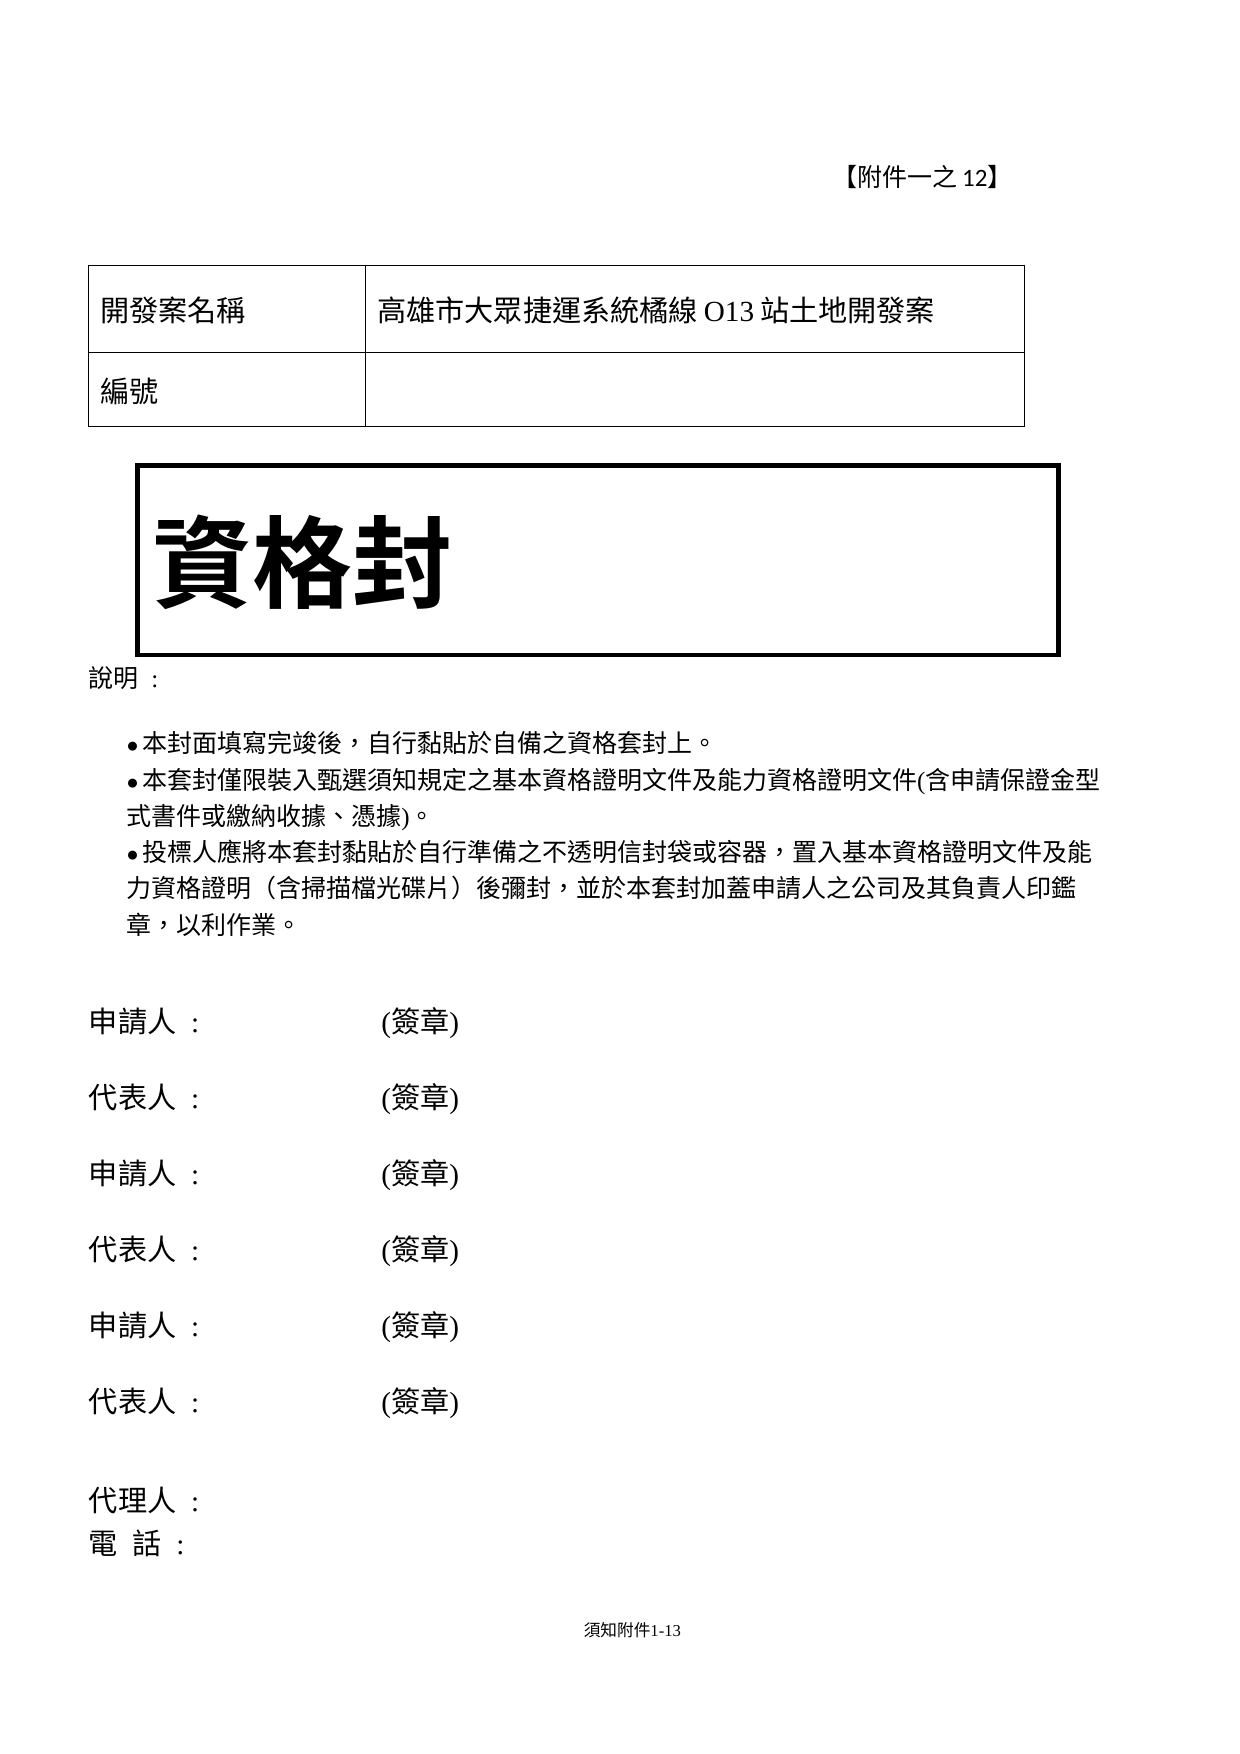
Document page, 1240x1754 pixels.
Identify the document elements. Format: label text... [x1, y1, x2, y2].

text 說明 : [89, 659, 1108, 695]
table_cell [366, 353, 1024, 426]
text 代表人 : (簽章) [89, 1075, 1108, 1117]
list 投標人應將本套封黏貼於自行準備之不透明信封袋或容器，置入基本資格證明文件及能力資格證明（含掃描檔光碟片）後彌封，並於本套封加蓋申請人之公司及其負責人印鑑章，以利作業。 [126, 833, 1108, 941]
table_cell 編號 [89, 353, 365, 426]
text 申請人 : (簽章) [89, 1302, 1108, 1344]
table_header 高雄市大眾捷運系統橘線O13站土地開發案 [366, 266, 1024, 352]
list 本封面填寫完竣後，自行黏貼於自備之資格套封上。 [126, 724, 1108, 760]
text 代表人 : (簽章) [89, 1226, 1108, 1269]
text 代表人 : (簽章) [89, 1378, 1108, 1420]
text 電 話 : [89, 1520, 1108, 1562]
table_header 開發案名稱 [89, 266, 365, 352]
text 【附件一之12】 [832, 157, 1074, 194]
text 申請人 : (簽章) [89, 1151, 1108, 1193]
text 代理人 : [89, 1478, 1108, 1520]
list 本套封僅限裝入甄選須知規定之基本資格證明文件及能力資格證明文件(含申請保證金型式書件或繳納收據、憑據)。 [126, 760, 1108, 833]
text 申請人 : (簽章) [89, 999, 1108, 1041]
